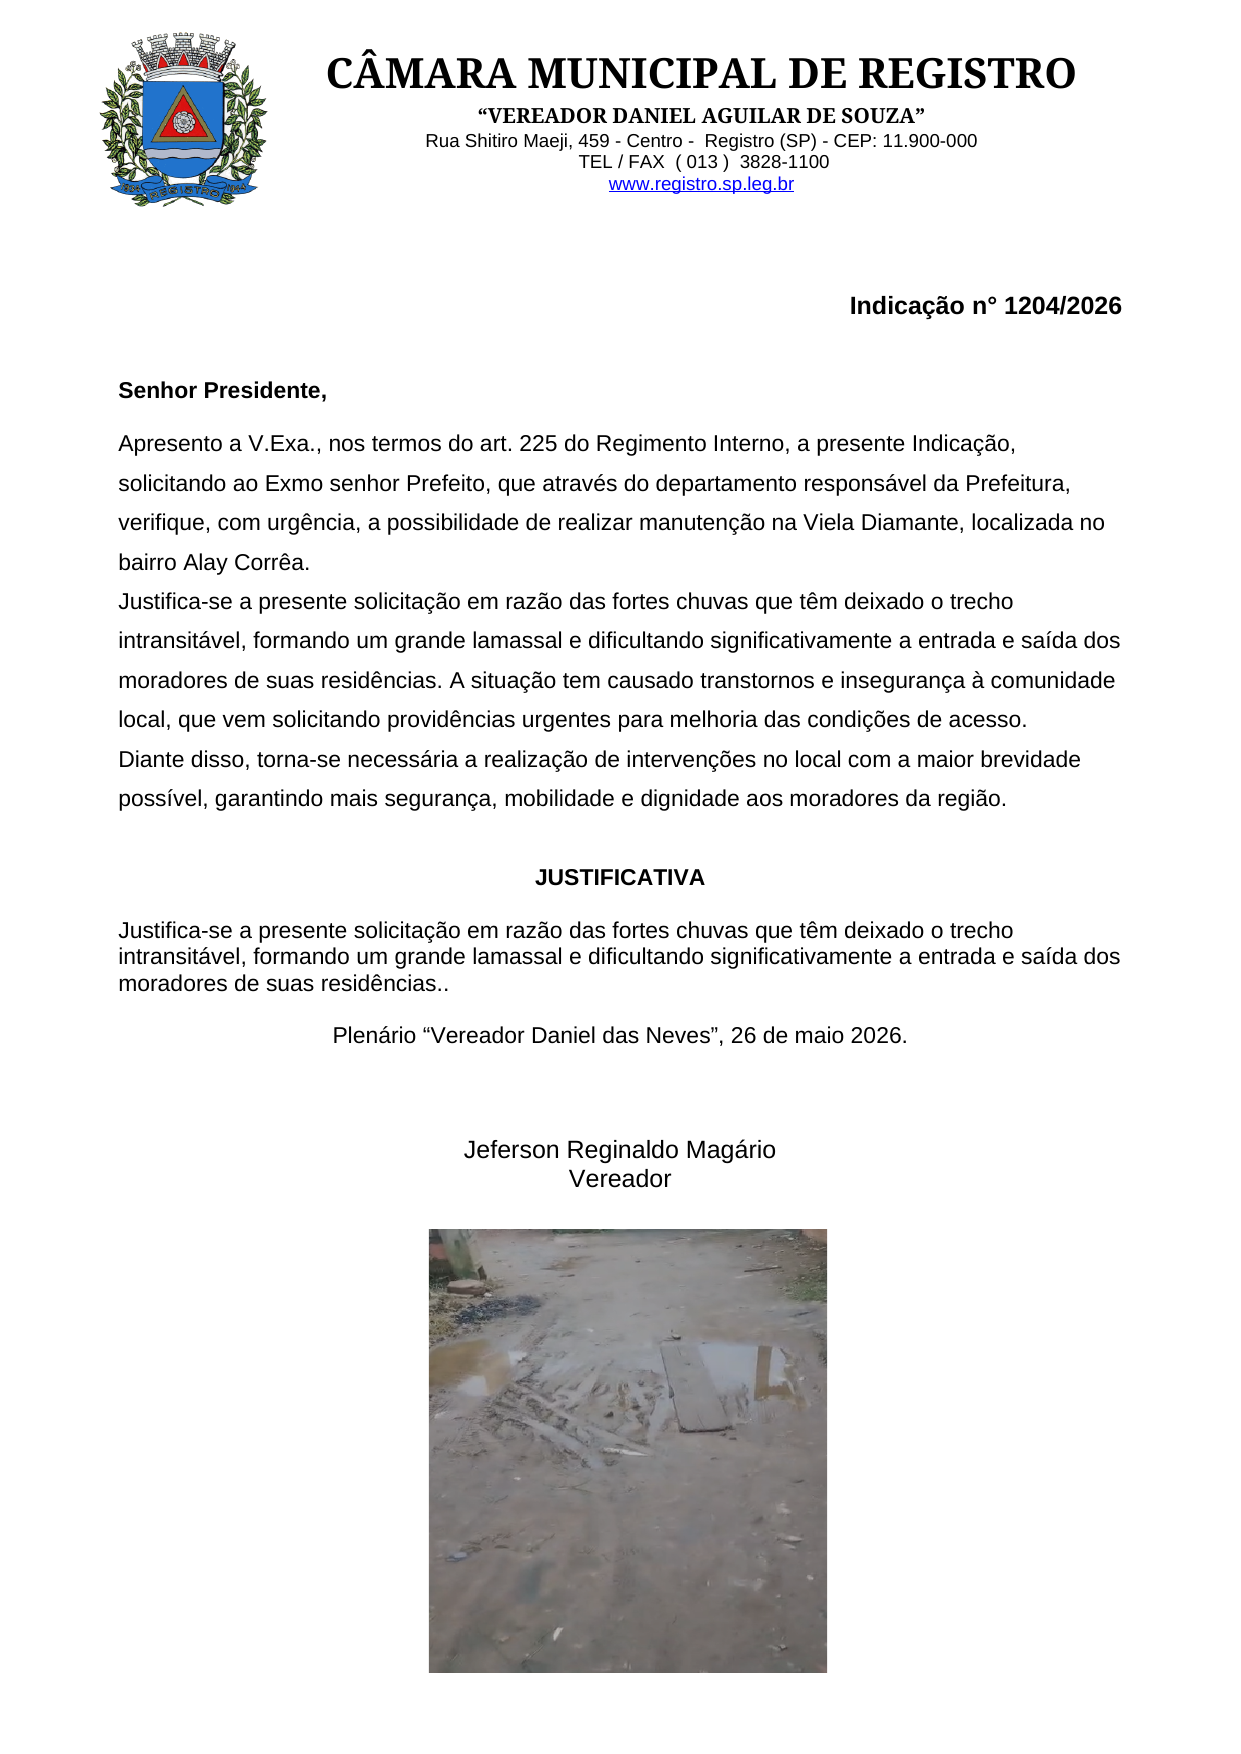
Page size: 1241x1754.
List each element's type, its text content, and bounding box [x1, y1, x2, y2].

text Vereador [118, 1164, 1122, 1192]
text Plenário “Vereador Daniel das Neves”, 26 de maio 2026. [118, 1022, 1122, 1049]
text JUSTIFICATIVA [118, 864, 1122, 891]
text Apresento a V.Exa., nos termos do art. 225 do Regimento Interno, a presente Indicação, solicitando ao Exmo senhor Prefeito, que através do departamento responsável da Prefeitura, verifique, com urgência, a possibilidade de realizar manutenção na Viela Diamante, localizada no bairro Alay Corrêa. Justifica-se a presente solicitação em razão das fortes chuvas que têm deixado o trecho intransitável, formando um grande lamassal e dificultando significativamente a entrada e saída dos moradores de suas residências. A situação tem causado transtornos e insegurança à comunidade local, que vem solicitando providências urgentes para melhoria das condições de acesso. Diante disso, torna-se necessária a realização de intervenções no local com a maior brevidade possível, garantindo mais segurança, mobilidade e dignidade aos moradores da região. [118, 430, 1122, 812]
text Senhor Presidente, [118, 377, 1122, 404]
text Jeferson Reginaldo Magário [118, 1135, 1122, 1164]
text Justifica-se a presente solicitação em razão das fortes chuvas que têm deixado o trecho intransitável, formando um grande lamassal e dificultando significativamente a entrada e saída dos moradores de suas residências.. [118, 917, 1122, 996]
picture [428, 1229, 828, 1673]
text Indicação n° 1204/2026 [118, 291, 1122, 320]
picture [95, 26, 272, 212]
